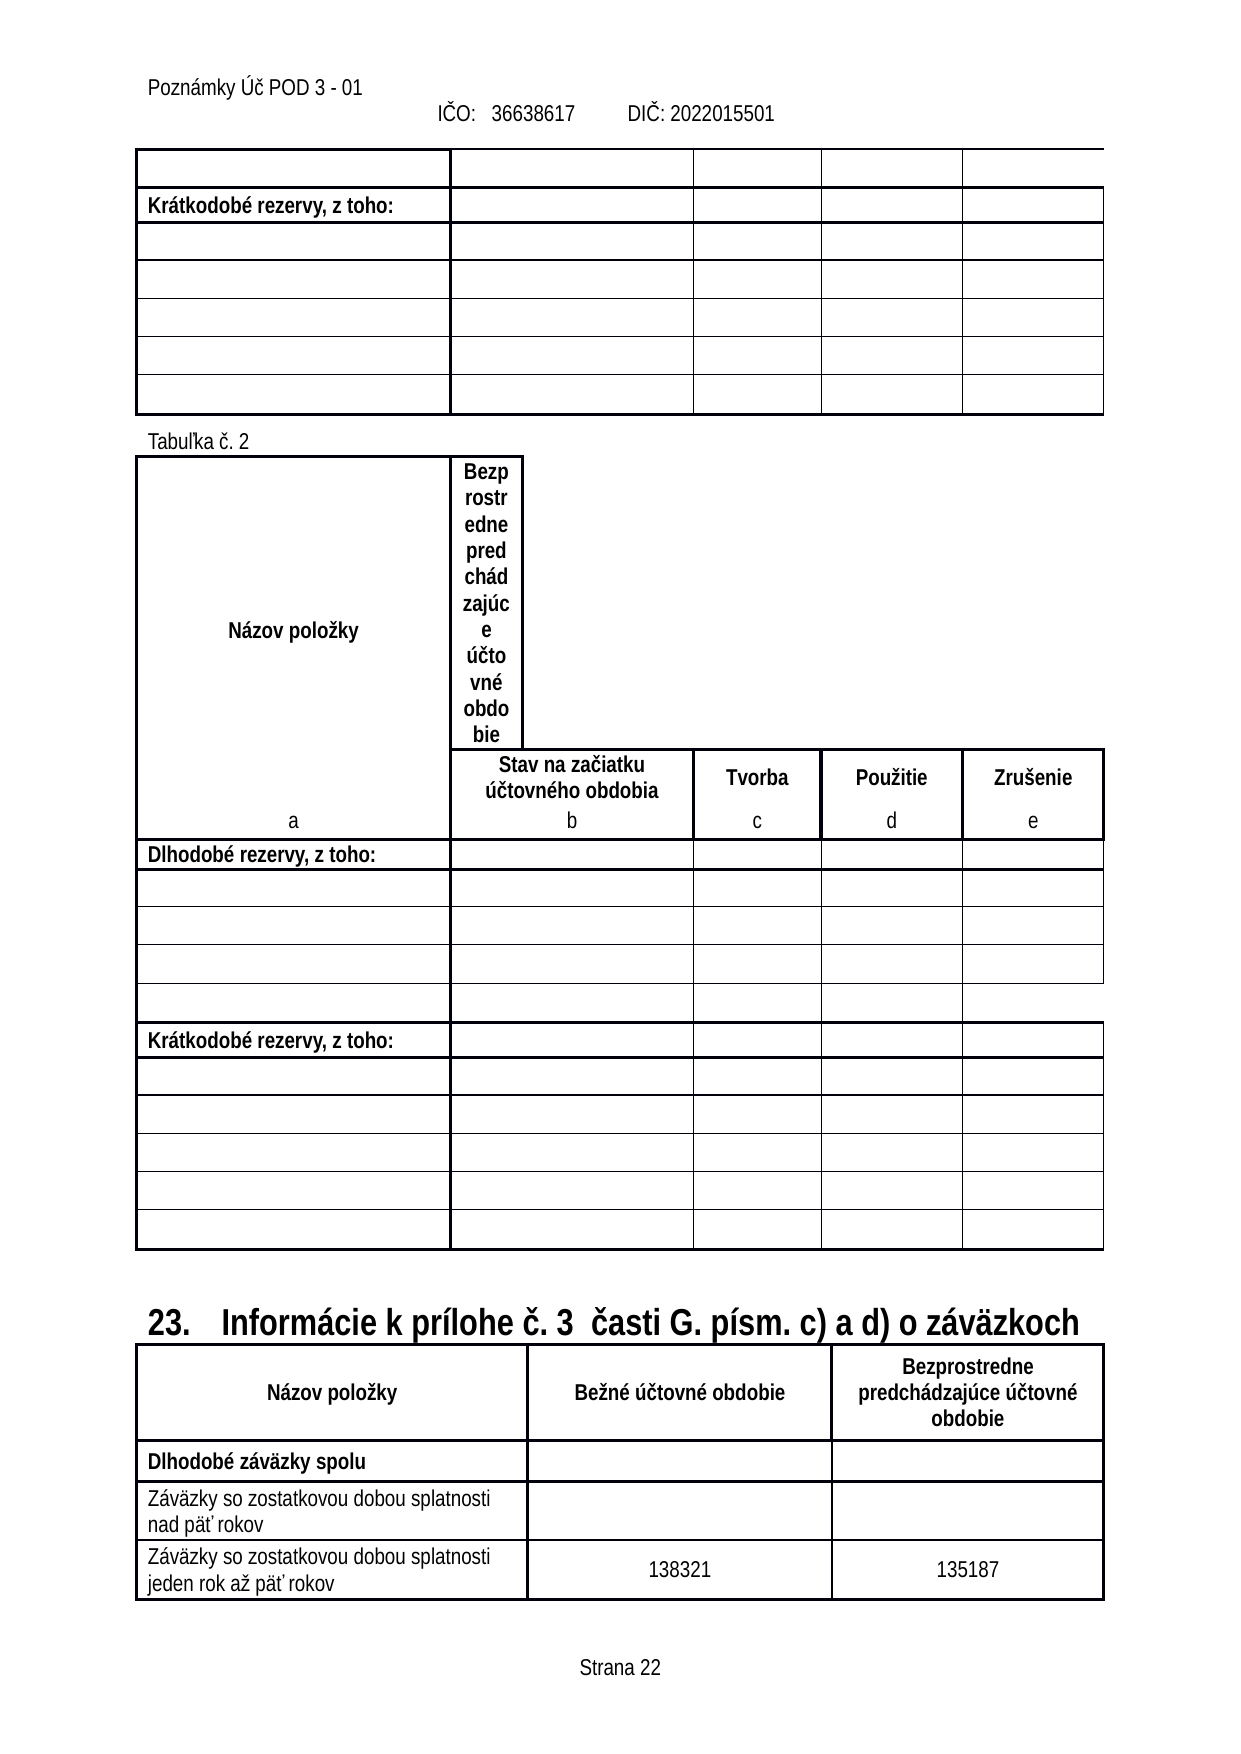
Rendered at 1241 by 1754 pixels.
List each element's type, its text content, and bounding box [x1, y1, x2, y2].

table_cell [822, 1024, 962, 1056]
table_cell Stav na začiatku účtovného obdobia [452, 751, 692, 803]
table_cell [138, 375, 449, 413]
table_cell [963, 375, 1103, 413]
table_cell [822, 945, 962, 983]
table_cell [694, 1134, 821, 1171]
table_cell c [695, 804, 819, 838]
table_cell [963, 945, 1103, 983]
table_cell [694, 337, 821, 374]
table_cell [694, 1096, 821, 1132]
table_cell [694, 375, 821, 413]
table_cell [822, 984, 962, 1021]
table_cell Použitie [823, 751, 961, 803]
table_cell [963, 1059, 1103, 1094]
table_cell [452, 945, 693, 983]
table_cell [452, 1172, 693, 1209]
table_cell [529, 1442, 831, 1480]
table_cell [963, 1024, 1103, 1056]
table_cell [694, 1210, 821, 1248]
table_cell Tvorba [695, 751, 819, 803]
table_cell [822, 1059, 962, 1094]
table_cell [822, 375, 962, 413]
table_cell [138, 1096, 449, 1132]
table_cell [694, 299, 821, 336]
table_cell [822, 1096, 962, 1132]
table_cell [822, 189, 962, 221]
title Informácie k prílohe č. 3 časti G. písm. c) a d) o záväzkoch [148, 1300, 1092, 1343]
table_cell [138, 871, 449, 906]
table_cell [963, 337, 1103, 374]
table_cell [138, 261, 449, 297]
table_cell [452, 150, 693, 186]
table_cell Dlhodobé rezervy, z toho: [138, 841, 449, 867]
table_cell [694, 945, 821, 983]
table_cell [694, 224, 821, 259]
table_cell [822, 1134, 962, 1171]
table_cell [452, 1059, 693, 1094]
table_cell [963, 150, 1104, 186]
table_cell [963, 1096, 1103, 1132]
table_cell [963, 841, 1103, 867]
table_cell b [452, 804, 692, 838]
table_cell [822, 299, 962, 336]
table_cell [694, 984, 821, 1021]
table_cell [452, 261, 693, 297]
table_cell [822, 1172, 962, 1209]
table_cell [452, 299, 693, 336]
table_cell [452, 1210, 693, 1248]
table_cell [963, 189, 1103, 221]
table_cell [452, 1134, 693, 1171]
table_cell [694, 189, 821, 221]
table_cell e [964, 804, 1102, 838]
table_header Bežné účtovné obdobie [529, 1346, 830, 1439]
table_cell [694, 261, 821, 297]
table_cell a [138, 804, 449, 838]
table_cell [694, 907, 821, 944]
table_cell [452, 841, 693, 867]
table_cell [452, 907, 693, 944]
table_cell [822, 907, 962, 944]
table_cell [529, 1483, 831, 1539]
table_cell [963, 261, 1103, 297]
table_cell [963, 871, 1103, 906]
table_header Názov položky [138, 1346, 526, 1439]
table_cell [452, 1024, 693, 1056]
table_cell [138, 299, 449, 336]
table_cell [452, 189, 693, 221]
table_cell [694, 150, 821, 186]
table_cell [452, 224, 693, 259]
table_cell [694, 1172, 821, 1209]
table_cell [138, 907, 449, 944]
table_cell 138321 [529, 1541, 831, 1598]
table_cell [138, 1210, 449, 1248]
table_cell [963, 299, 1103, 336]
table_cell [822, 150, 962, 186]
table_cell [822, 224, 962, 259]
table_cell Zrušenie [964, 751, 1102, 803]
table_cell [963, 224, 1103, 259]
table_cell [822, 871, 962, 906]
table_cell [138, 1059, 449, 1094]
table_cell [963, 984, 1104, 1021]
table_header Názov položky [138, 458, 449, 803]
table_cell [452, 1096, 693, 1132]
table_cell [833, 1483, 1102, 1539]
table_cell [822, 337, 962, 374]
table_cell [138, 1134, 449, 1171]
table_cell [138, 224, 449, 259]
table_cell d [823, 804, 961, 838]
table_cell [452, 871, 693, 906]
text Tabuľka č. 2 [148, 428, 1092, 455]
table_cell [822, 261, 962, 297]
table_header Bezprostredne predchádzajúce účtovné obdobie [452, 458, 521, 748]
table_cell Dlhodobé záväzky spolu [138, 1442, 526, 1480]
table_cell [694, 1059, 821, 1094]
table_cell Záväzky so zostatkovou dobou splatnosti jeden rok až päť rokov [138, 1541, 526, 1598]
table_cell [963, 1172, 1103, 1209]
table_cell [694, 1024, 821, 1056]
table_header Bezprostredne predchádzajúce účtovné obdobie [833, 1346, 1102, 1439]
table_cell [694, 841, 821, 867]
table_cell [963, 1134, 1103, 1171]
table_cell [822, 1210, 962, 1248]
table_cell [833, 1442, 1102, 1480]
table_cell [452, 375, 693, 413]
table_cell [138, 337, 449, 374]
table_cell [963, 1210, 1103, 1248]
table_cell [138, 945, 449, 983]
table_cell 135187 [833, 1541, 1102, 1598]
table_cell [963, 907, 1103, 944]
table_cell [138, 984, 449, 1021]
table_cell [452, 984, 693, 1021]
table_cell Krátkodobé rezervy, z toho: [138, 1024, 449, 1056]
table_cell [822, 841, 962, 867]
table_cell [138, 1172, 449, 1209]
table_cell Záväzky so zostatkovou dobou splatnosti nad päť rokov [138, 1483, 526, 1539]
table_cell [694, 871, 821, 906]
table_cell [452, 337, 693, 374]
table_cell Krátkodobé rezervy, z toho: [138, 189, 449, 221]
table_cell [138, 151, 449, 186]
